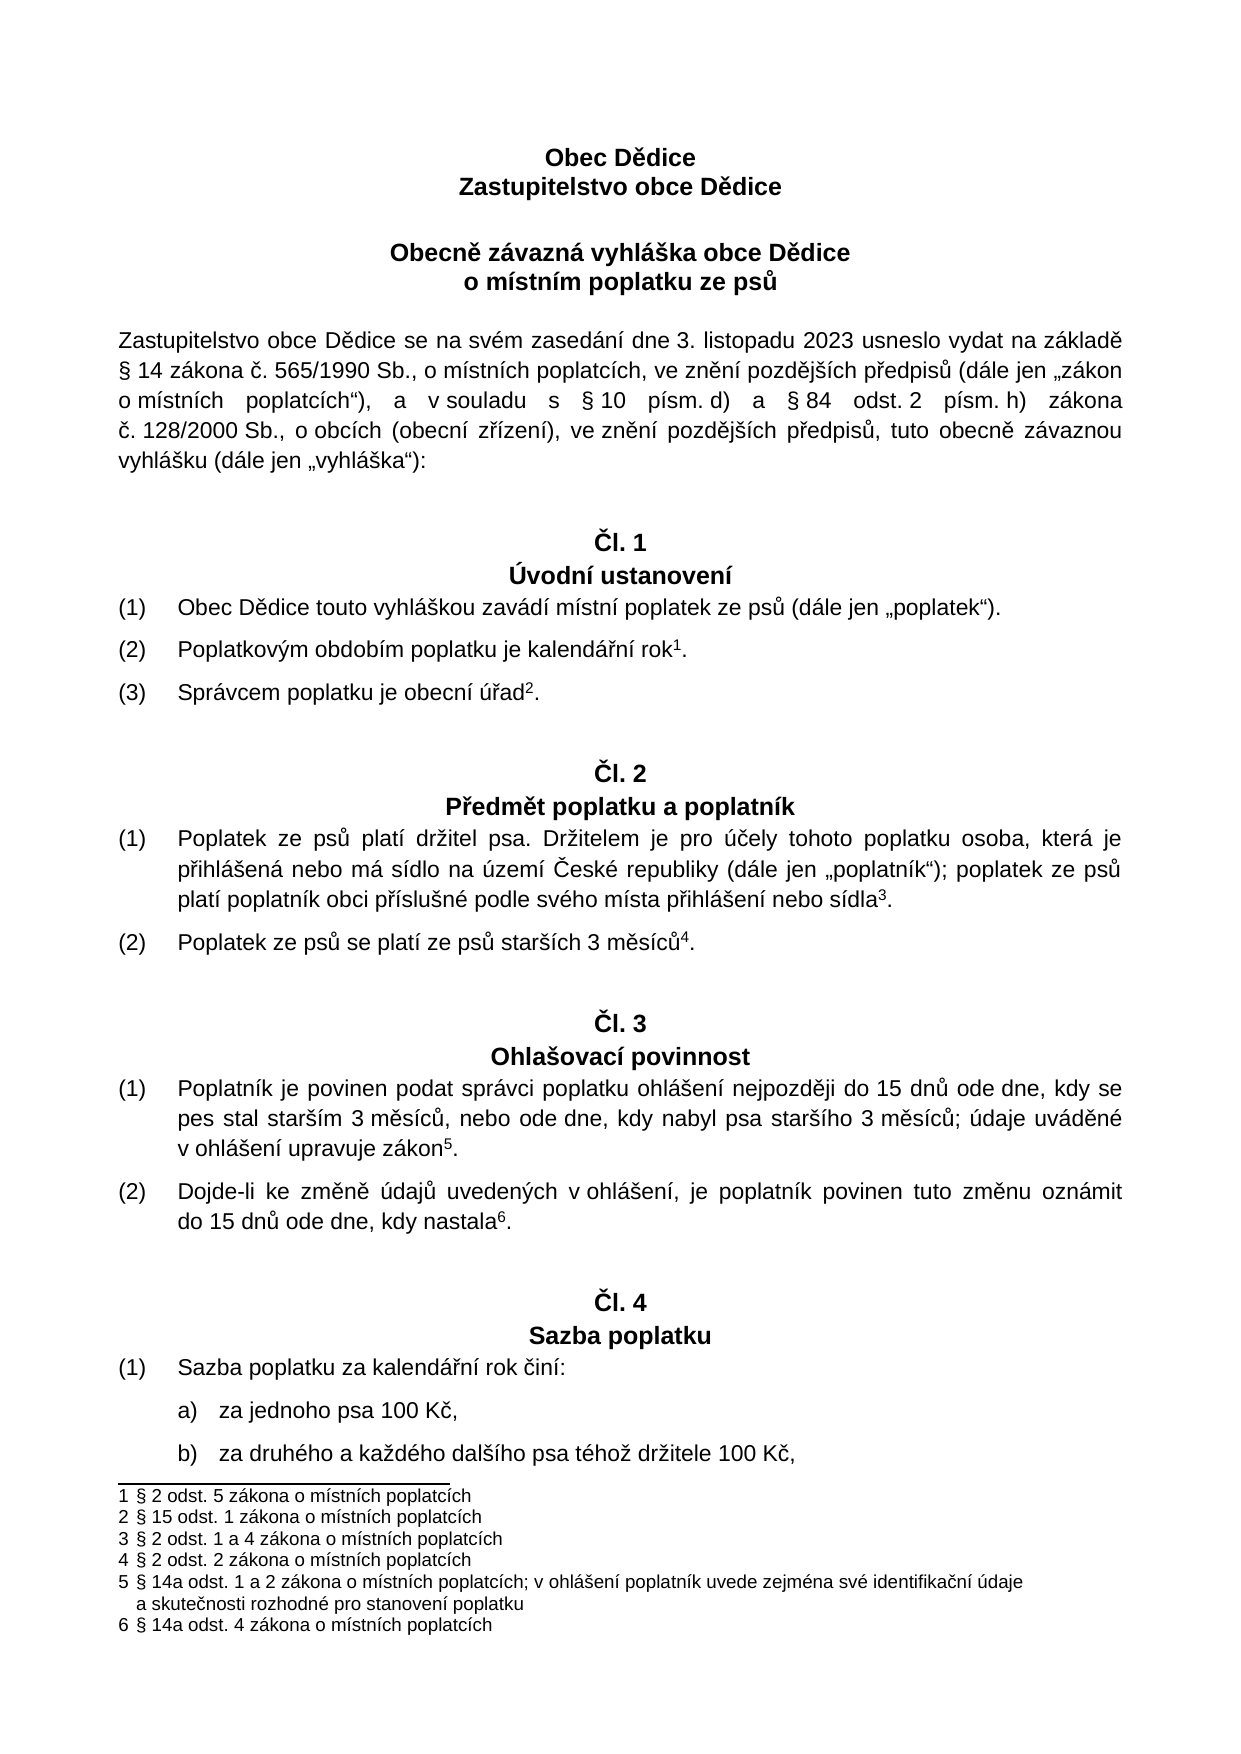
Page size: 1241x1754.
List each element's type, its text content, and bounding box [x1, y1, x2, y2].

list § 14a odst. 1 a 2 zákona o místních poplatcích; v ohlášení poplatník uvede zejména své identifikační údaje a skutečnosti rozhodné pro stanovení poplatku [118, 1571, 1122, 1614]
subtitle Čl. 1 Úvodní ustanovení [118, 528, 1122, 589]
text Zastupitelstvo obce Dědice se na svém zasedání dne 3. listopadu 2023 usneslo vydat na základě § 14 zákona č. 565/1990 Sb., o místních poplatcích, ve znění pozdějších předpisů (dále jen „zákon o místních poplatcích“), a v souladu s § 10 písm. d) a § 84 odst. 2 písm. h) zákona č. 128/2000 Sb., o obcích (obecní zřízení), ve znění pozdějších předpisů, tuto obecně závaznou vyhlášku (dále jen „vyhláška“): [118, 327, 1122, 474]
list Obec Dědice touto vyhláškou zavádí místní poplatek ze psů (dále jen „poplatek“). [118, 594, 1122, 620]
text Obec Dědice Zastupitelstvo obce Dědice [118, 143, 1122, 201]
subtitle Obecně závazná vyhláška obce Dědice o místním poplatku ze psů [118, 238, 1122, 295]
list za jednoho psa 100 Kč, [177, 1397, 1122, 1423]
list § 2 odst. 1 a 4 zákona o místních poplatcích [118, 1528, 1122, 1549]
list Dojde-li ke změně údajů uvedených v ohlášení, je poplatník povinen tuto změnu oznámit do 15 dnů ode dne, kdy nastala. [118, 1178, 1122, 1234]
subtitle Čl. 4 Sazba poplatku [118, 1288, 1122, 1350]
list § 2 odst. 2 zákona o místních poplatcích [118, 1549, 1122, 1571]
list Poplatník je povinen podat správci poplatku ohlášení nejpozději do 15 dnů ode dne, kdy se pes stal starším 3 měsíců, nebo ode dne, kdy nabyl psa staršího 3 měsíců; údaje uváděné v ohlášení upravuje zákon. [118, 1075, 1122, 1162]
list Správcem poplatku je obecní úřad. [118, 679, 1122, 706]
list § 14a odst. 4 zákona o místních poplatcích [118, 1614, 1122, 1635]
list Sazba poplatku za kalendářní rok činí: [118, 1354, 1122, 1381]
list Poplatkovým obdobím poplatku je kalendářní rok. [118, 636, 1122, 663]
list § 15 odst. 1 zákona o místních poplatcích [118, 1506, 1122, 1528]
subtitle Čl. 2 Předmět poplatku a poplatník [118, 759, 1122, 821]
subtitle Čl. 3 Ohlašovací povinnost [118, 1009, 1122, 1071]
list Poplatek ze psů se platí ze psů starších 3 měsíců. [118, 928, 1122, 955]
list za druhého a každého dalšího psa téhož držitele 100 Kč, [177, 1440, 1122, 1466]
list Poplatek ze psů platí držitel psa. Držitelem je pro účely tohoto poplatku osoba, která je přihlášená nebo má sídlo na území České republiky (dále jen „poplatník“); poplatek ze psů platí poplatník obci příslušné podle svého místa přihlášení nebo sídla. [118, 825, 1122, 912]
list § 2 odst. 5 zákona o místních poplatcích [118, 1484, 1122, 1506]
